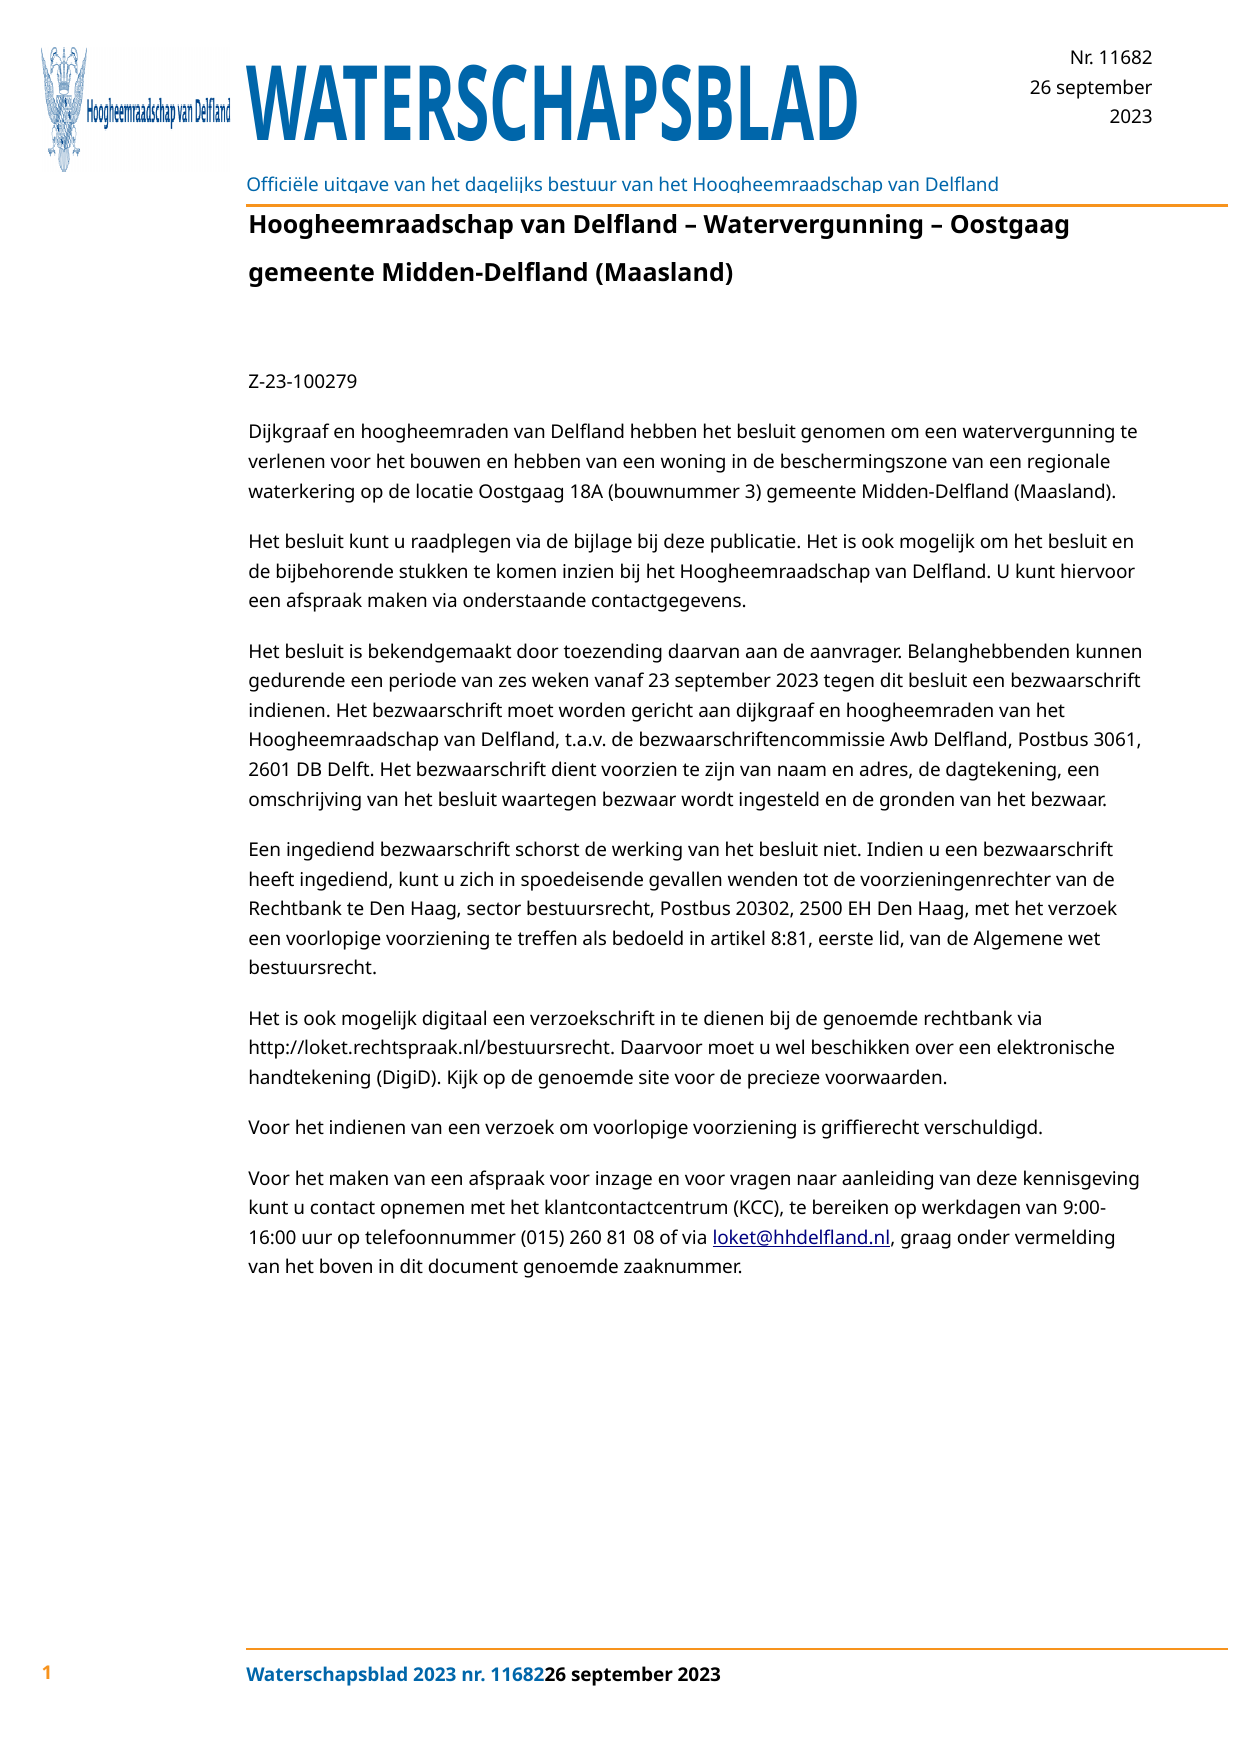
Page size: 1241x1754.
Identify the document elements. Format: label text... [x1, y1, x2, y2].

text Voor het maken van een afspraak voor inzage en voor vragen naar aanleiding van deze kennisgeving kunt u contact opnemen met het klantcontactcentrum (KCC), te bereiken op werkdagen van 9:00-16:00 uur op telefoonnummer (015) 260 81 08 of via loket@hhdelfland.nl, graag onder vermelding van het boven in dit document genoemde zaaknummer. [248, 1165, 1152, 1279]
text Hoogheemraadschap van Delfland – Watervergunning – Oostgaag gemeente Midden-Delfland (Maasland) [248, 207, 1152, 288]
text Het is ook mogelijk digitaal een verzoekschrift in te dienen bij de genoemde rechtbank via http://loket.rechtspraak.nl/bestuursrecht. Daarvoor moet u wel beschikken over een elektronische handtekening (DigiD). Kijk op de genoemde site voor de precieze voorwaarden. [248, 1005, 1152, 1090]
picture [41, 47, 231, 172]
text Het besluit kunt u raadplegen via de bijlage bij deze publicatie. Het is ook mogelijk om het besluit en de bijbehorende stukken te komen inzien bij het Hoogheemraadschap van Delfland. U kunt hiervoor een afspraak maken via onderstaande contactgegevens. [248, 528, 1152, 613]
text Dijkgraaf en hoogheemraden van Delfland hebben het besluit genomen om een watervergunning te verlenen voor het bouwen en hebben van een woning in de beschermingszone van een regionale waterkering op de locatie Oostgaag 18A (bouwnummer 3) gemeente Midden-Delfland (Maasland). [248, 419, 1152, 504]
text Z-23-100279 [248, 368, 1152, 394]
text Voor het indienen van een verzoek om voorlopige voorziening is griffierecht verschuldigd. [248, 1114, 1152, 1140]
text Een ingediend bezwaarschrift schorst de werking van het besluit niet. Indien u een bezwaarschrift heeft ingediend, kunt u zich in spoedeisende gevallen wenden tot de voorzieningenrechter van de Rechtbank te Den Haag, sector bestuursrecht, Postbus 20302, 2500 EH Den Haag, met het verzoek een voorlopige voorziening te treffen als bedoeld in artikel 8:81, eerste lid, van de Algemene wet bestuursrecht. [248, 836, 1152, 980]
text Het besluit is bekendgemaakt door toezending daarvan aan de aanvrager. Belanghebbenden kunnen gedurende een periode van zes weken vanaf 23 september 2023 tegen dit besluit een bezwaarschrift indienen. Het bezwaarschrift moet worden gericht aan dijkgraaf en hoogheemraden van het Hoogheemraadschap van Delfland, t.a.v. de bezwaarschriftencommissie Awb Delfland, Postbus 3061, 2601 DB Delft. Het bezwaarschrift dient voorzien te zijn van naam en adres, de dagtekening, een omschrijving van het besluit waartegen bezwaar wordt ingesteld en de gronden van het bezwaar. [248, 638, 1152, 812]
